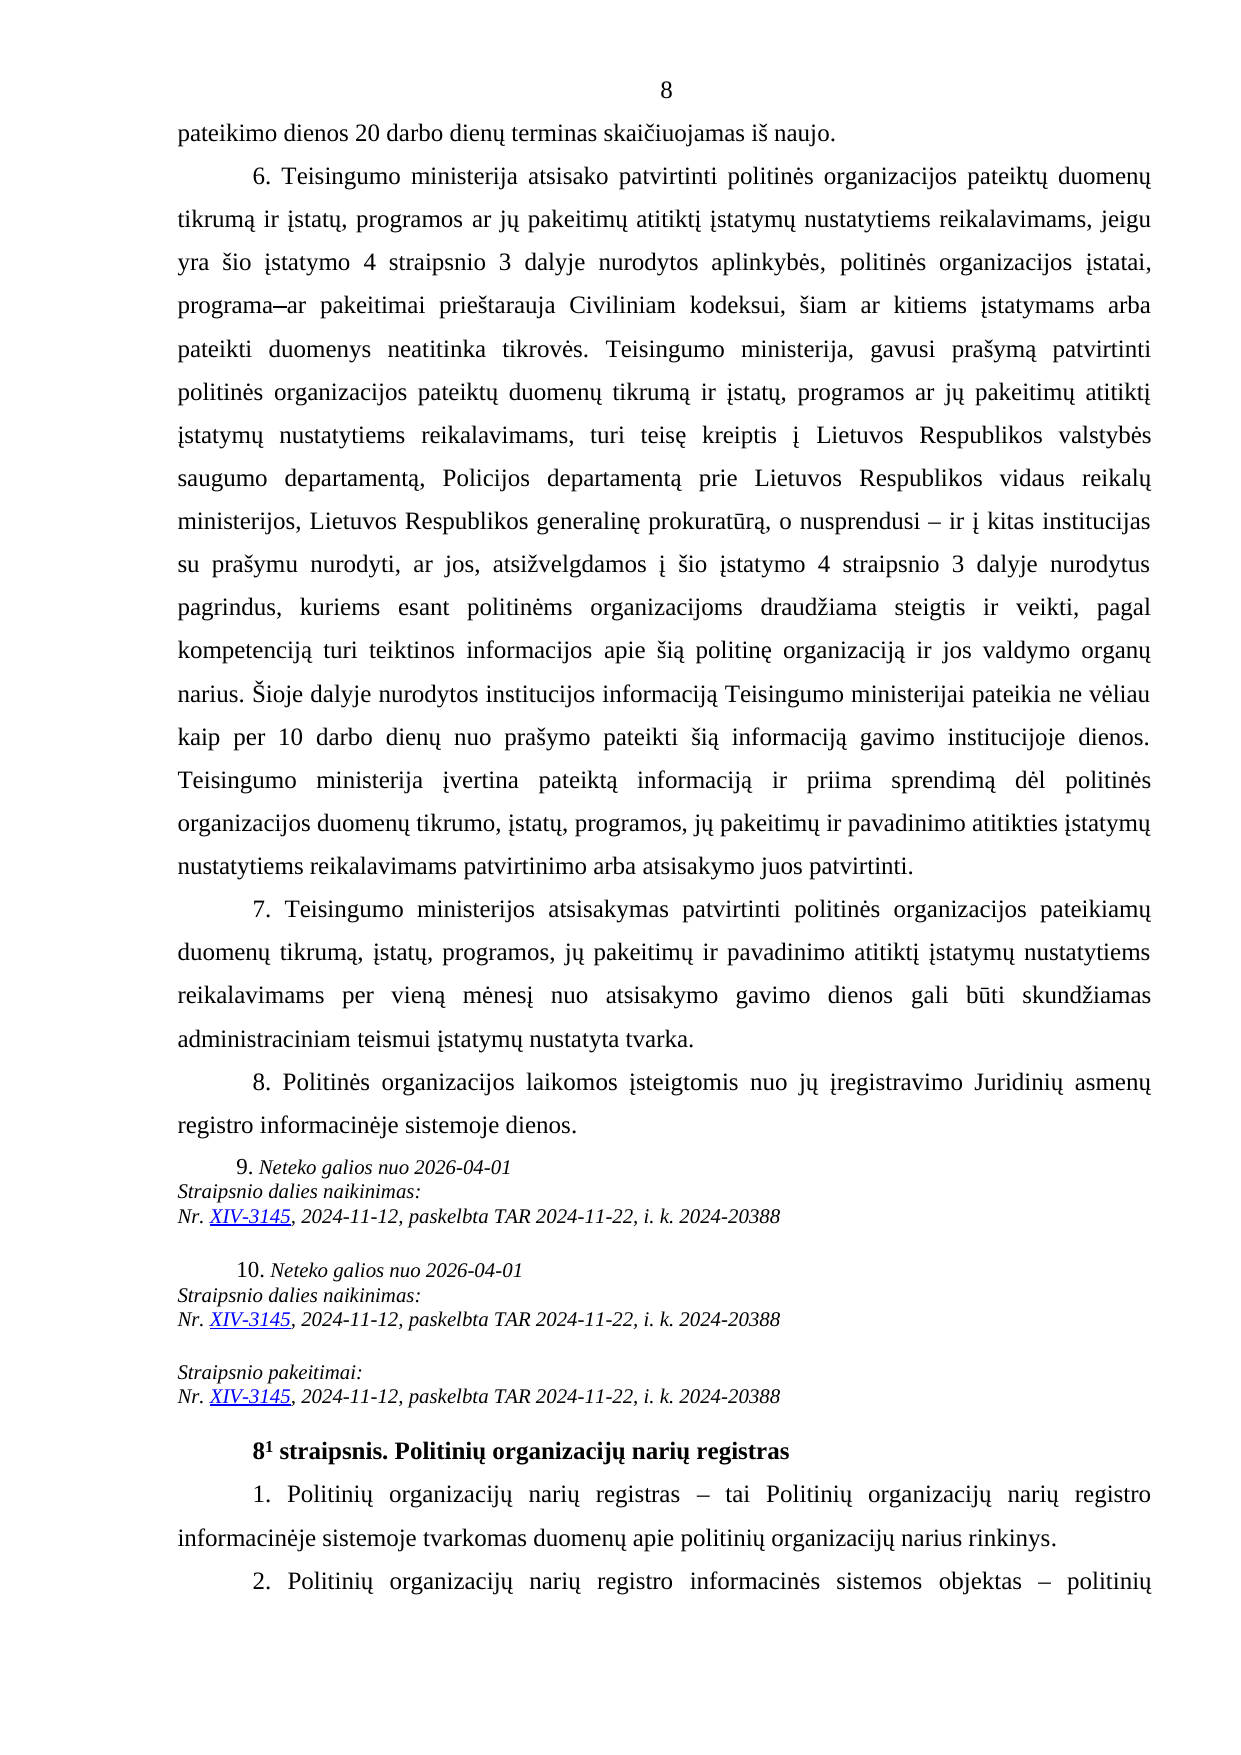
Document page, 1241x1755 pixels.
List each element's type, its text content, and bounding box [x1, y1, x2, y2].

text 8. Politinės organizacijos laikomos įsteigtomis nuo jų įregistravimo Juridinių asmenų registro informacinėje sistemoje dienos. [177, 1067, 1152, 1139]
text 10. Neteko galios nuo 2026-04-01 [177, 1256, 1152, 1283]
text Nr. XIV-3145, 2024-11-12, paskelbta TAR 2024-11-22, i. k. 2024-20388 [177, 1307, 1152, 1331]
text Nr. XIV-3145, 2024-11-12, paskelbta TAR 2024-11-22, i. k. 2024-20388 [177, 1384, 1152, 1408]
text Nr. XIV-3145, 2024-11-12, paskelbta TAR 2024-11-22, i. k. 2024-20388 [177, 1203, 1152, 1228]
text 1. Politinių organizacijų narių registras – tai Politinių organizacijų narių registro informacinėje sistemoje tvarkomas duomenų apie politinių organizacijų narius rinkinys. [177, 1479, 1152, 1551]
text Straipsnio dalies naikinimas: [177, 1179, 1152, 1203]
text Straipsnio dalies naikinimas: [177, 1283, 1152, 1307]
text Straipsnio pakeitimai: [177, 1359, 1152, 1384]
text pateikimo dienos 20 darbo dienų terminas skaičiuojamas iš naujo. [177, 118, 1152, 147]
text 6. Teisingumo ministerija atsisako patvirtinti politinės organizacijos pateiktų duomenų tikrumą ir įstatų, programos ar jų pakeitimų atitiktį įstatymų nustatytiems reikalavimams, jeigu yra šio įstatymo 4 straipsnio 3 dalyje nurodytos aplinkybės, politinės organizacijos įstatai, programa ar pakeitimai prieštarauja Civiliniam kodeksui, šiam ar kitiems įstatymams arba pateikti duomenys neatitinka tikrovės. Teisingumo ministerija, gavusi prašymą patvirtinti politinės organizacijos pateiktų duomenų tikrumą ir įstatų, programos ar jų pakeitimų atitiktį įstatymų nustatytiems reikalavimams, turi teisę kreiptis į Lietuvos Respublikos valstybės saugumo departamentą, Policijos departamentą prie Lietuvos Respublikos vidaus reikalų ministerijos, Lietuvos Respublikos generalinę prokuratūrą, o nusprendusi – ir į kitas institucijas su prašymu nurodyti, ar jos, atsižvelgdamos į šio įstatymo 4 straipsnio 3 dalyje nurodytus pagrindus, kuriems esant politinėms organizacijoms draudžiama steigtis ir veikti, pagal kompetenciją turi teiktinos informacijos apie šią politinę organizaciją ir jos valdymo organų narius. Šioje dalyje nurodytos institucijos informaciją Teisingumo ministerijai pateikia ne vėliau kaip per 10 darbo dienų nuo prašymo pateikti šią informaciją gavimo institucijoje dienos. Teisingumo ministerija įvertina pateiktą informaciją ir priima sprendimą dėl politinės organizacijos duomenų tikrumo, įstatų, programos, jų pakeitimų ir pavadinimo atitikties įstatymų nustatytiems reikalavimams patvirtinimo arba atsisakymo juos patvirtinti. [177, 161, 1152, 880]
text 7. Teisingumo ministerijos atsisakymas patvirtinti politinės organizacijos pateikiamų duomenų tikrumą, įstatų, programos, jų pakeitimų ir pavadinimo atitiktį įstatymų nustatytiems reikalavimams per vieną mėnesį nuo atsisakymo gavimo dienos gali būti skundžiamas administraciniam teismui įstatymų nustatyta tvarka. [177, 894, 1152, 1052]
text 81 straipsnis. Politinių organizacijų narių registras [177, 1436, 1152, 1465]
text 9. Neteko galios nuo 2026-04-01 [177, 1153, 1152, 1179]
text 2. Politinių organizacijų narių registro informacinės sistemos objektas – politinių [177, 1566, 1152, 1594]
